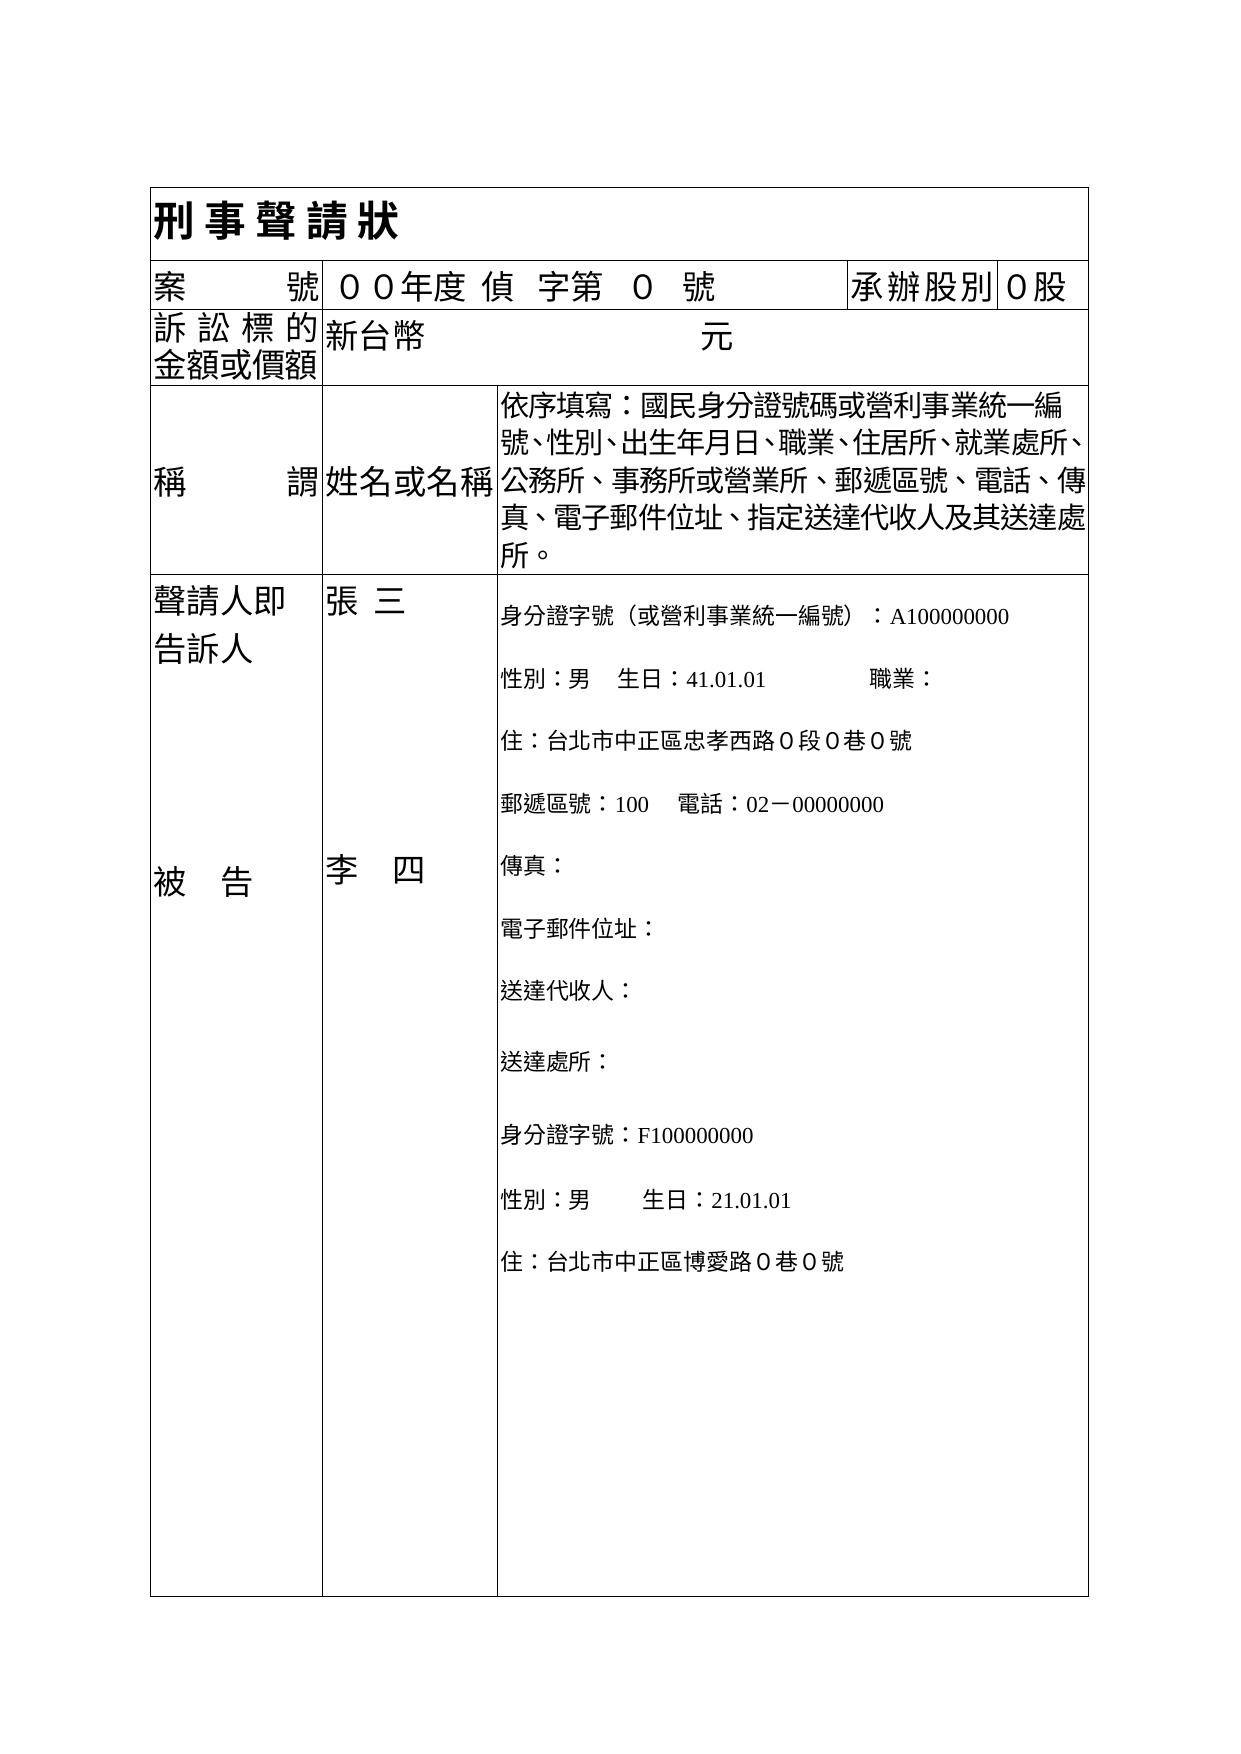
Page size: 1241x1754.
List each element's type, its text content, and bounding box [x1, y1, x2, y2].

table_cell 訴訟標的 金額或價額 [151, 310, 322, 385]
table_cell 依序填寫：國民身分證號碼或營利事業統一編號、性別、出生年月日、職業、住居所、就業處所、公務所、事務所或營業所、郵遞區號、電話、傳真、電子郵件位址、指定送達代收人及其送達處所。 [498, 386, 1088, 574]
table_cell 新台幣 元 [323, 310, 1088, 385]
table_cell 承辦股別 [848, 261, 997, 309]
table_cell 張 三 李 四 [323, 575, 497, 1596]
table_cell 身分證字號（或營利事業統一編號）：A100000000 性別：男 生日：41.01.01 職業： 住：台北市中正區忠孝西路０段０巷０號 郵遞區號：100 電話：02－00000000 傳真： 電子郵件位址： 送達代收人： 送達處所： 身分證字號：F100000000 性別：男 生日：21.01.01 住：台北市中正區博愛路０巷０號 [498, 575, 1088, 1596]
table_cell 聲請人即 告訴人 被 告 [151, 575, 322, 1596]
table_header 刑 事 聲 請 狀 [151, 188, 1088, 260]
table_cell ００年度 偵 字第 ０ 號 [323, 261, 847, 309]
table_cell 案號 [151, 261, 322, 309]
table_cell ０股 [998, 261, 1088, 309]
table_cell 稱謂 [151, 386, 322, 574]
table_cell 姓名或名稱 [323, 386, 497, 574]
